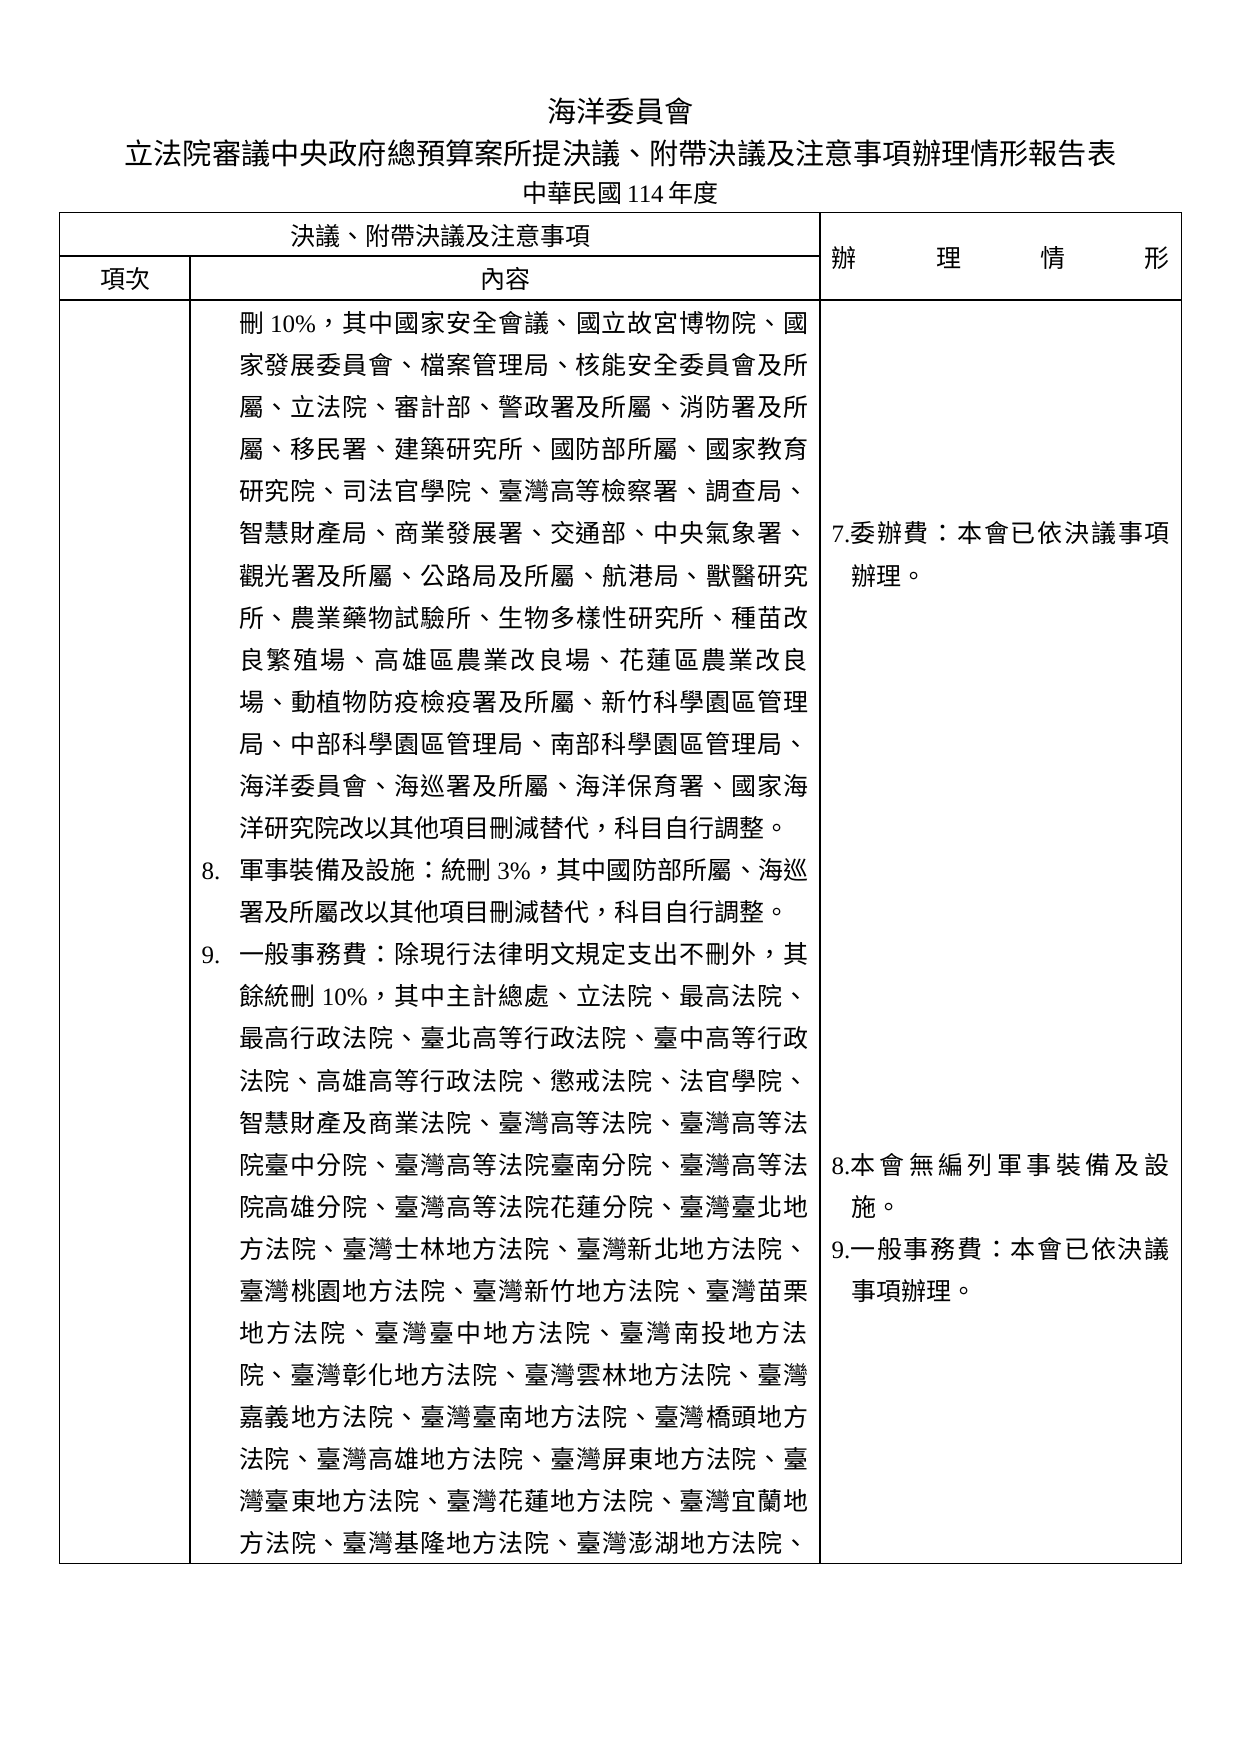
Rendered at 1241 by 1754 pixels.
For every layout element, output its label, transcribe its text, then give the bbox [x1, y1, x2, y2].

table_cell 項次 [60, 257, 189, 299]
table_cell [60, 301, 189, 1563]
table_cell 刪10%，其中國家安全會議、國立故宮博物院、國家發展委員會、檔案管理局、核能安全委員會及所屬、立法院、審計部、警政署及所屬、消防署及所屬、移民署、建築研究所、國防部所屬、國家教育研究院、司法官學院、臺灣高等檢察署、調查局、智慧財產局、商業發展署、交通部、中央氣象署、觀光署及所屬、公路局及所屬、航港局、獸醫研究所、農業藥物試驗所、生物多樣性研究所、種苗改良繁殖場、高雄區農業改良場、花蓮區農業改良場、動植物防疫檢疫署及所屬、新竹科學園區管理局、中部科學園區管理局、南部科學園區管理局、海洋委員會、海巡署及所屬、海洋保育署、國家海洋研究院改以其他項目刪減替代，科目自行調整。 軍事裝備及設施：統刪3%，其中國防部所屬、海巡署及所屬改以其他項目刪減替代，科目自行調整。 一般事務費：除現行法律明文規定支出不刪外，其餘統刪10%，其中主計總處、立法院、最高法院、最高行政法院、臺北高等行政法院、臺中高等行政法院、高雄高等行政法院、懲戒法院、法官學院、智慧財產及商業法院、臺灣高等法院、臺灣高等法院臺中分院、臺灣高等法院臺南分院、臺灣高等法院高雄分院、臺灣高等法院花蓮分院、臺灣臺北地方法院、臺灣士林地方法院、臺灣新北地方法院、臺灣桃園地方法院、臺灣新竹地方法院、臺灣苗栗地方法院、臺灣臺中地方法院、臺灣南投地方法院、臺灣彰化地方法院、臺灣雲林地方法院、臺灣嘉義地方法院、臺灣臺南地方法院、臺灣橋頭地方法院、臺灣高雄地方法院、臺灣屏東地方法院、臺灣臺東地方法院、臺灣花蓮地方法院、臺灣宜蘭地方法院、臺灣基隆地方法院、臺灣澎湖地方法院、 [191, 301, 819, 1563]
table_cell 本會114年度預算案依立法院通刪決議辦理情形如下： 大陸地區旅費：本會已依決議事項辦理。 國外旅費及出國教育訓練費： (1)國外旅費：本會依決議事項辦理，並改以「一般行政—物品」、「海洋業務—物品」、「海洋業務—一般事務費」、「海洋業務—委辦費」及「海洋業務—對特種基金之補助」替代。 (2)出國教育訓練費：本會已依決議事項辦理。 國內旅費：本會已依決議事項辦理。 水電費：本會已依決議事項辦理。 特別費：本會已依決議事項辦理。 房屋建築養護費、車輛及辦公器具養護費、設施及機械設備養護費： (1)房屋建築養護費：本會已依決議事項辦理。 (2)車輛及辦公器具養護費：本會已依決議事項辦理。 (3)設施及機械設備養護費：本會已依決議事項辦理。 委辦費：本會已依決議事項辦理。 本會無編列軍事裝備及設施。 一般事務費：本會已依決議事項辦理。 媒體政策及業務宣導費：本會已依決議事項辦理。 設備及投資：本會已依決議事項辦理。 [821, 301, 1181, 1563]
table_cell 內容 [191, 257, 819, 299]
table_header 辦理情形 [821, 213, 1181, 299]
table_header 決議、附帶決議及注意事項 [60, 213, 819, 255]
